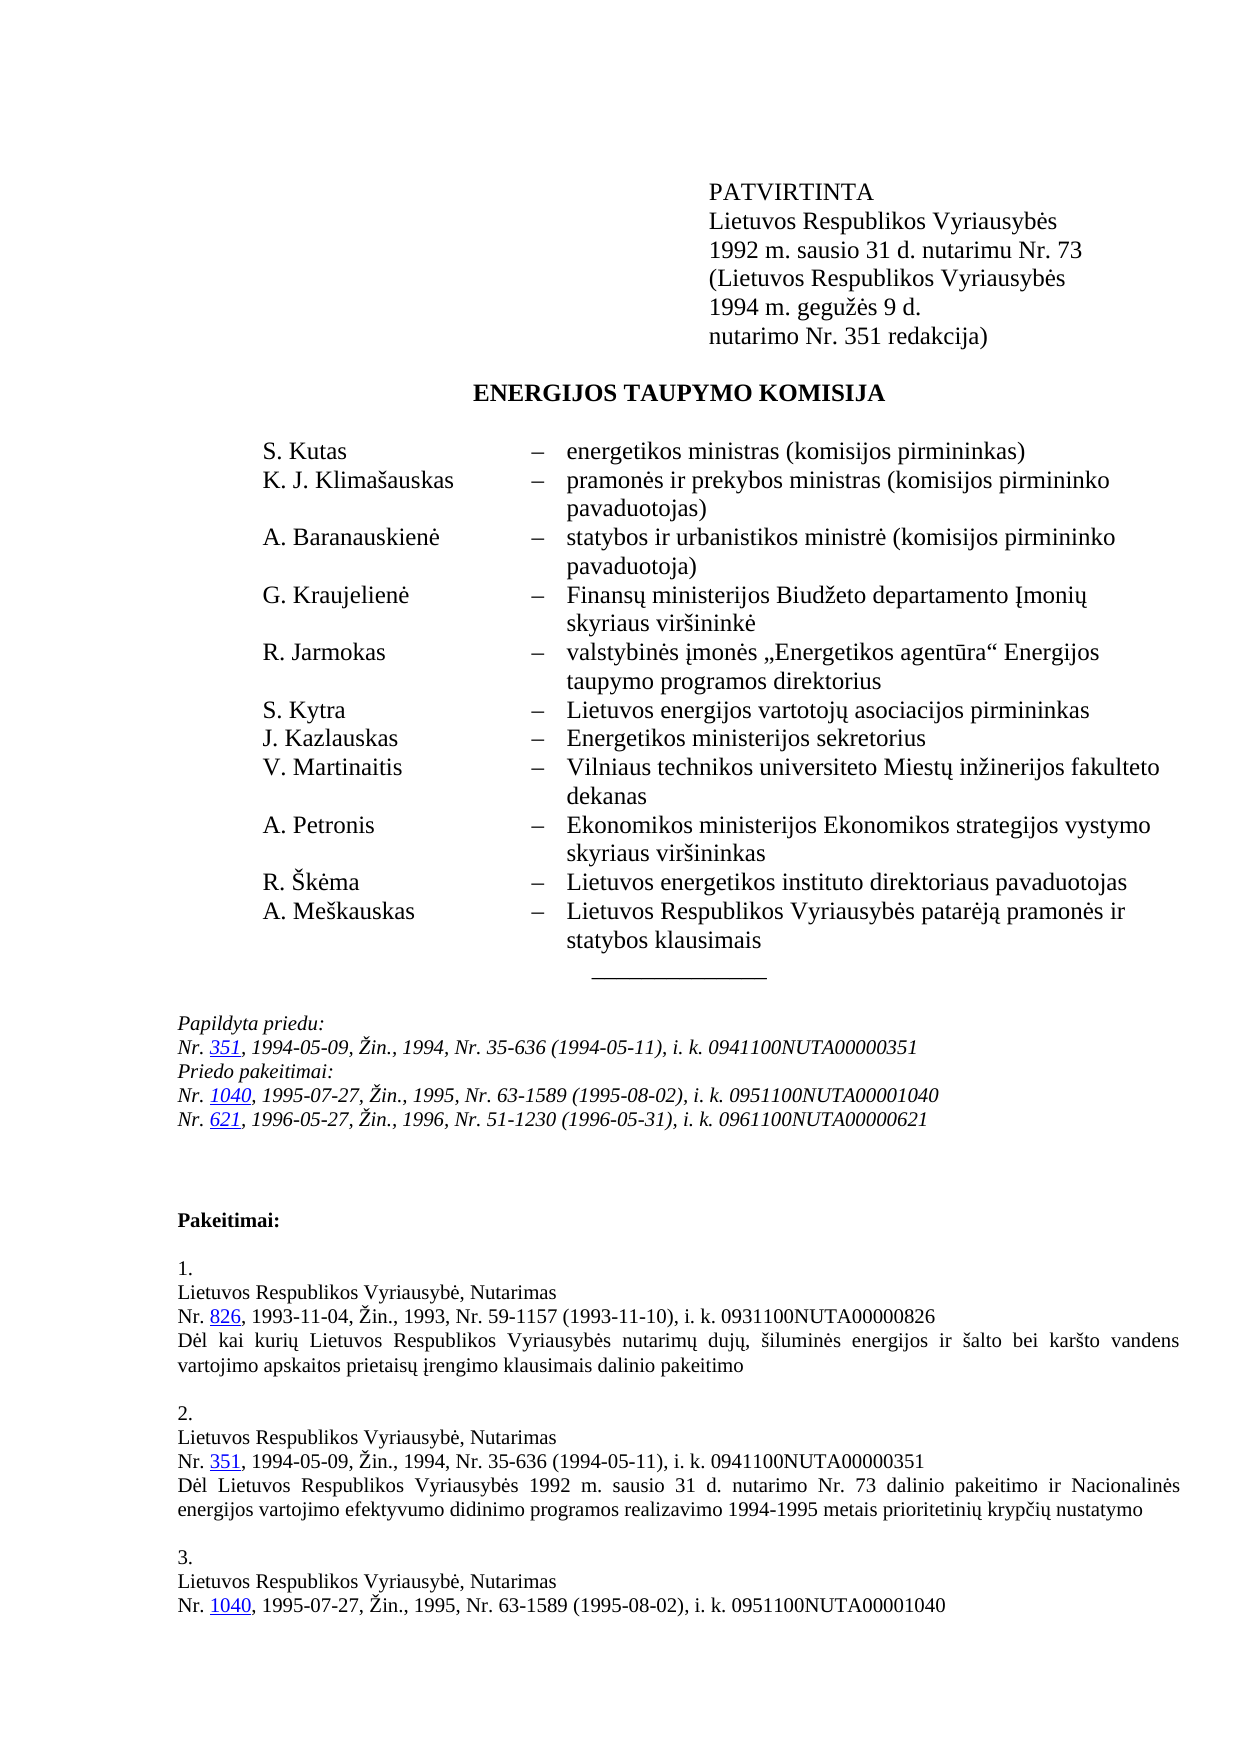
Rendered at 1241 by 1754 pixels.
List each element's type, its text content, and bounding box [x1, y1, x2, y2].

table_cell – [509, 465, 555, 522]
table_cell Ekonomikos ministerijos Ekonomikos strategijos vystymo skyriaus viršininkas [555, 810, 1181, 867]
text Priedo pakeitimai: [177, 1059, 1181, 1083]
table_cell J. Kazlauskas [177, 724, 509, 752]
table_cell V. Martinaitis [177, 752, 509, 810]
table_header – [509, 436, 555, 465]
text Nr. 826, 1993-11-04, Žin., 1993, Nr. 59-1157 (1993-11-10), i. k. 0931100NUTA00000826 [177, 1304, 1181, 1328]
table_cell R. Jarmokas [177, 637, 509, 695]
table_cell A. Meškauskas [177, 896, 509, 953]
text Nr. 351, 1994-05-09, Žin., 1994, Nr. 35-636 (1994-05-11), i. k. 0941100NUTA00000351 [177, 1449, 1181, 1473]
table_cell Vilniaus technikos universiteto Miestų inžinerijos fakulteto dekanas [555, 752, 1181, 810]
text Nr. 351, 1994-05-09, Žin., 1994, Nr. 35-636 (1994-05-11), i. k. 0941100NUTA00000351 [177, 1035, 1181, 1059]
table_cell G. Kraujelienė [177, 580, 509, 637]
table_header energetikos ministras (komisijos pirmininkas) [555, 436, 1181, 465]
text 1. [177, 1256, 1181, 1280]
text ______________ [177, 953, 1181, 982]
table_cell – [509, 724, 555, 752]
text 1992 m. sausio 31 d. nutarimu Nr. 73 [177, 235, 1181, 263]
table_cell valstybinės įmonės „Energetikos agentūra“ Energijos taupymo programos direktorius [555, 637, 1181, 695]
table_cell – [509, 637, 555, 695]
table_cell – [509, 867, 555, 896]
table_cell Lietuvos energetikos instituto direktoriaus pavaduotojas [555, 867, 1181, 896]
table_cell – [509, 810, 555, 867]
text Pakeitimai: [177, 1208, 1181, 1232]
table_cell A. Petronis [177, 810, 509, 867]
table_cell – [509, 580, 555, 637]
text Papildyta priedu: [177, 1011, 1181, 1035]
table_cell S. Kytra [177, 695, 509, 723]
text Lietuvos Respublikos Vyriausybė, Nutarimas [177, 1425, 1181, 1449]
table_cell – [509, 896, 555, 953]
text (Lietuvos Respublikos Vyriausybės [177, 263, 1181, 292]
text Lietuvos Respublikos Vyriausybė, Nutarimas [177, 1280, 1181, 1304]
table_cell A. Baranauskienė [177, 522, 509, 580]
text Lietuvos Respublikos Vyriausybė, Nutarimas [177, 1569, 1181, 1593]
text Nr. 621, 1996-05-27, Žin., 1996, Nr. 51-1230 (1996-05-31), i. k. 0961100NUTA00000621 [177, 1107, 1181, 1131]
table_cell Lietuvos energijos vartotojų asociacijos pirmininkas [555, 695, 1181, 723]
text 1994 m. gegužės 9 d. [177, 292, 1181, 321]
text Dėl kai kurių Lietuvos Respublikos Vyriausybės nutarimų dujų, šiluminės energijos ir šalto bei karšto vandens vartojimo apskaitos prietaisų įrengimo klausimais dalinio pakeitimo [177, 1328, 1181, 1377]
table_cell statybos ir urbanistikos ministrė (komisijos pirmininko pavaduotoja) [555, 522, 1181, 580]
table_header S. Kutas [177, 436, 509, 465]
text PATVIRTINTA [177, 177, 1181, 206]
text 2. [177, 1401, 1181, 1425]
text ENERGIJOS TAUPYMO KOMISIJA [177, 378, 1181, 407]
text nutarimo Nr. 351 redakcija) [177, 321, 1181, 350]
table_cell Energetikos ministerijos sekretorius [555, 724, 1181, 752]
table_cell Finansų ministerijos Biudžeto departamento Įmonių skyriaus viršininkė [555, 580, 1181, 637]
text Dėl Lietuvos Respublikos Vyriausybės 1992 m. sausio 31 d. nutarimo Nr. 73 dalinio pakeitimo ir Nacionalinės energijos vartojimo efektyvumo didinimo programos realizavimo 1994-1995 metais prioritetinių krypčių nustatymo [177, 1473, 1181, 1521]
table_cell K. J. Klimašauskas [177, 465, 509, 522]
text Lietuvos Respublikos Vyriausybės [177, 206, 1181, 235]
table_cell – [509, 695, 555, 723]
text Nr. 1040, 1995-07-27, Žin., 1995, Nr. 63-1589 (1995-08-02), i. k. 0951100NUTA00001040 [177, 1593, 1181, 1617]
table_cell – [509, 752, 555, 810]
table_cell R. Škėma [177, 867, 509, 896]
table_cell – [509, 522, 555, 580]
text Nr. 1040, 1995-07-27, Žin., 1995, Nr. 63-1589 (1995-08-02), i. k. 0951100NUTA00001040 [177, 1083, 1181, 1107]
table_cell Lietuvos Respublikos Vyriausybės patarėją pramonės ir statybos klausimais [555, 896, 1181, 953]
text 3. [177, 1545, 1181, 1569]
table_cell pramonės ir prekybos ministras (komisijos pirmininko pavaduotojas) [555, 465, 1181, 522]
